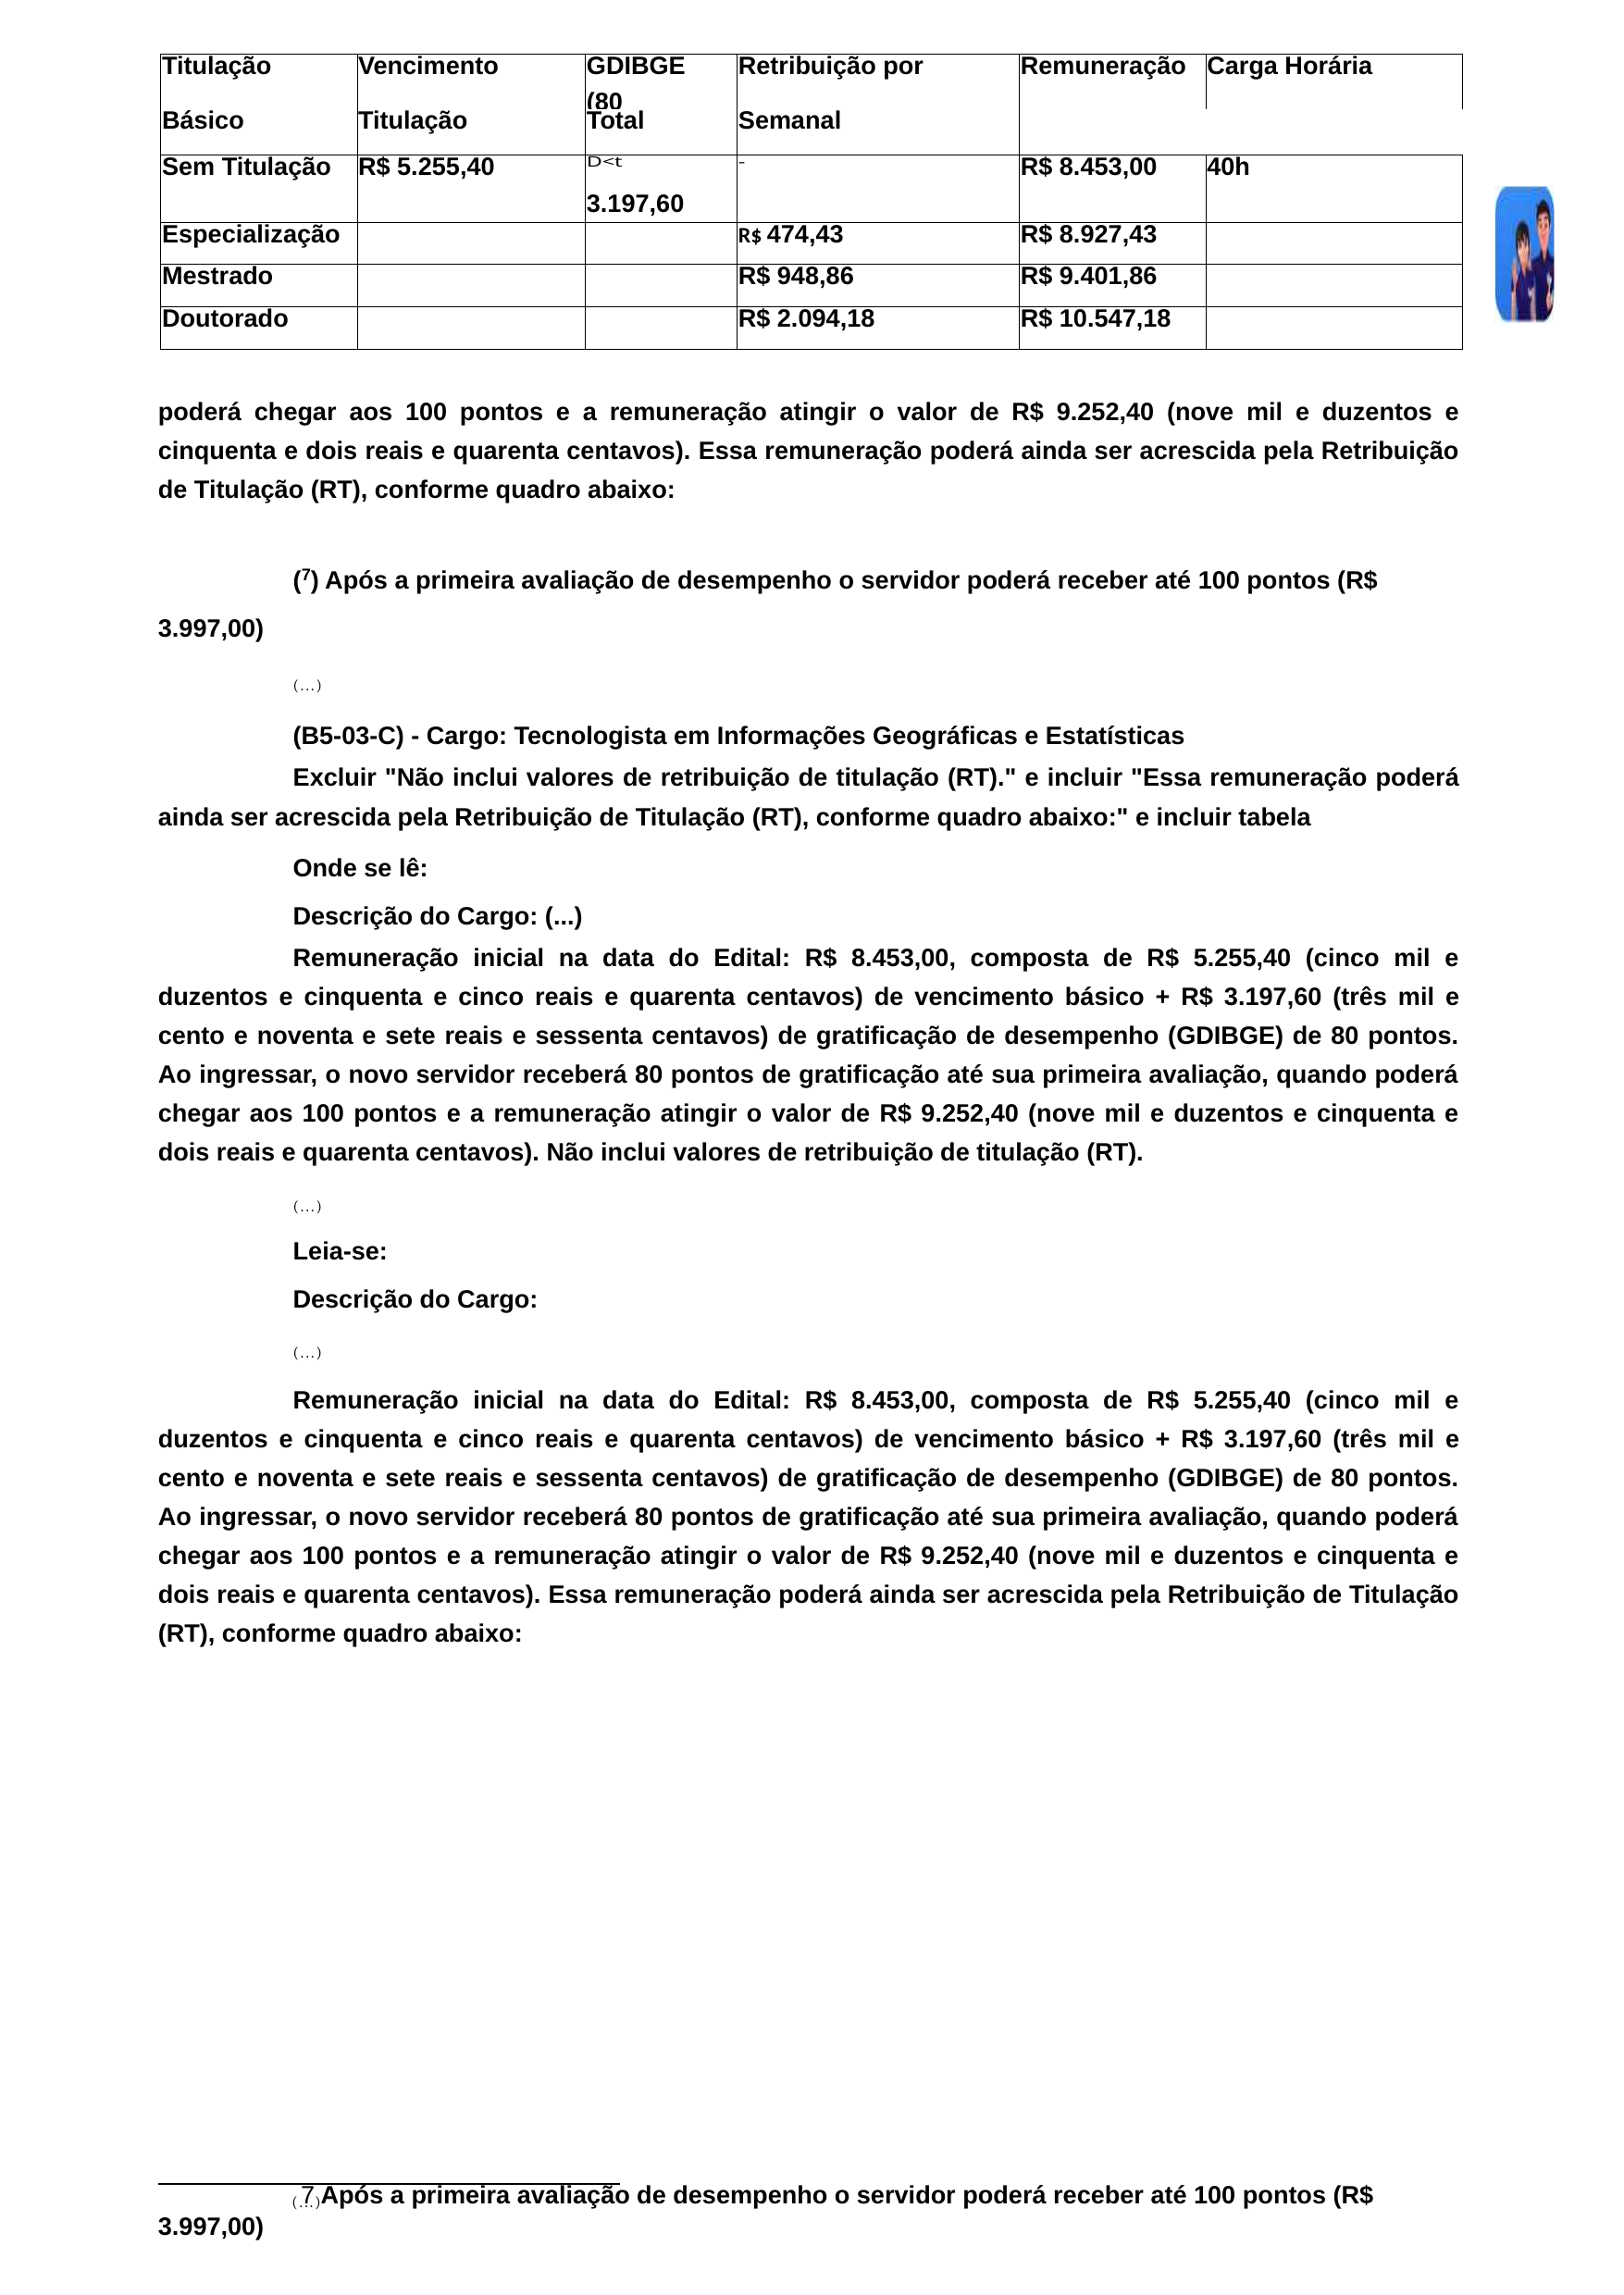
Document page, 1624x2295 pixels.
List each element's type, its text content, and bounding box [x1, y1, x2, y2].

text (...) [158, 1346, 1556, 1360]
table_cell R$ 8.453,00 [1020, 155, 1206, 222]
table_header Retribuição por [738, 55, 1019, 108]
text (...) [158, 1199, 1556, 1215]
table_cell R$ 474,43 [738, 223, 1019, 264]
table_cell R$ 9.401,86 [1020, 265, 1206, 306]
text 3.997,00) [158, 594, 1556, 648]
table_cell Sem Titulação [161, 155, 357, 222]
table_cell [586, 265, 737, 306]
table_cell Doutorado [161, 307, 357, 349]
table_cell [586, 223, 737, 264]
text 3.997,00) [158, 2215, 1556, 2240]
table_cell [1206, 133, 1463, 155]
table_cell R$ 948,86 [738, 265, 1019, 306]
text Após a primeira avaliação de desempenho o servidor poderá receber até 100 pontos (R$ [158, 2184, 1517, 2209]
table_cell Titulação [358, 133, 585, 155]
table_cell [1207, 265, 1462, 306]
text Descrição do Cargo: [158, 1288, 1556, 1313]
table_header Titulação [161, 55, 357, 108]
text Descrição do Cargo: (...) [292, 882, 1460, 936]
text Remuneração inicial na data do Edital: R$ 8.453,00, composta de R$ 5.255,40 (cinco mil e duzentos e cinquenta e cinco reais e quarenta centavos) de vencimento básico + R$ 3.197,60 (três mil e cento e noventa e sete reais e sessenta centavos) de gratificação de desempenho (GDIBGE) de 80 pontos. Ao ingressar, o novo servidor receberá 80 pontos de gratificação até sua primeira avaliação, quando poderá chegar aos 100 pontos e a remuneração atingir o valor de R$ 9.252,40 (nove mil e duzentos e cinquenta e dois reais e quarenta centavos). Essa remuneração poderá ainda ser acrescida pela Retribuição de Titulação (RT), conforme quadro abaixo: [158, 1378, 1460, 1650]
text (...) [158, 648, 1556, 701]
table_cell R$ 5.255,40 [358, 180, 585, 222]
table_cell D<t 3.197,60 [586, 155, 737, 222]
table_cell - [738, 155, 1019, 222]
table_header Carga Horária [1207, 55, 1462, 108]
table_cell [1020, 133, 1206, 155]
text Excluir "Não inclui valores de retribuição de titulação (RT)." e incluir "Essa remuneração poderá ainda ser acrescida pela Retribuição de Titulação (RT), conforme quadro abaixo:" e incluir tabela [158, 755, 1460, 834]
table_cell [1207, 223, 1462, 264]
table_header Vencimento [358, 80, 585, 108]
text () Após a primeira avaliação de desempenho o servidor poderá receber até 100 pontos (R$ [158, 568, 1556, 594]
table_cell [358, 223, 585, 264]
table_header Remuneração [1020, 55, 1206, 108]
text Leia-se: [158, 1240, 1556, 1265]
table_cell [586, 307, 737, 349]
table_cell Total [586, 114, 737, 155]
table_cell 40h [1207, 155, 1462, 222]
table_cell [358, 307, 585, 349]
text Onde se lê: [158, 857, 1556, 882]
table_cell Semanal [738, 109, 1019, 155]
text poderá chegar aos 100 pontos e a remuneração atingir o valor de R$ 9.252,40 (nove mil e duzentos e cinquenta e dois reais e quarenta centavos). Essa remuneração poderá ainda ser acrescida pela Retribuição de Titulação (RT), conforme quadro abaixo: [158, 54, 1460, 506]
table_cell Básico [161, 109, 357, 155]
table_cell R$ 2.094,18 [738, 307, 1019, 349]
text (B5-03-C) - Cargo: Tecnologista em Informações Geográficas e Estatísticas [158, 701, 1556, 755]
text Remuneração inicial na data do Edital: R$ 8.453,00, composta de R$ 5.255,40 (cinco mil e duzentos e cinquenta e cinco reais e quarenta centavos) de vencimento básico + R$ 3.197,60 (três mil e cento e noventa e sete reais e sessenta centavos) de gratificação de desempenho (GDIBGE) de 80 pontos. Ao ingressar, o novo servidor receberá 80 pontos de gratificação até sua primeira avaliação, quando poderá chegar aos 100 pontos e a remuneração atingir o valor de R$ 9.252,40 (nove mil e duzentos e cinquenta e dois reais e quarenta centavos). Não inclui valores de retribuição de titulação (RT). [158, 936, 1460, 1169]
table_cell [1207, 307, 1462, 349]
table_cell R$ 8.927,43 [1020, 223, 1206, 264]
table_cell R$ 10.547,18 [1020, 307, 1206, 349]
table_cell Mestrado [161, 265, 357, 306]
table_cell [358, 265, 585, 306]
table_cell Especialização [161, 223, 357, 264]
